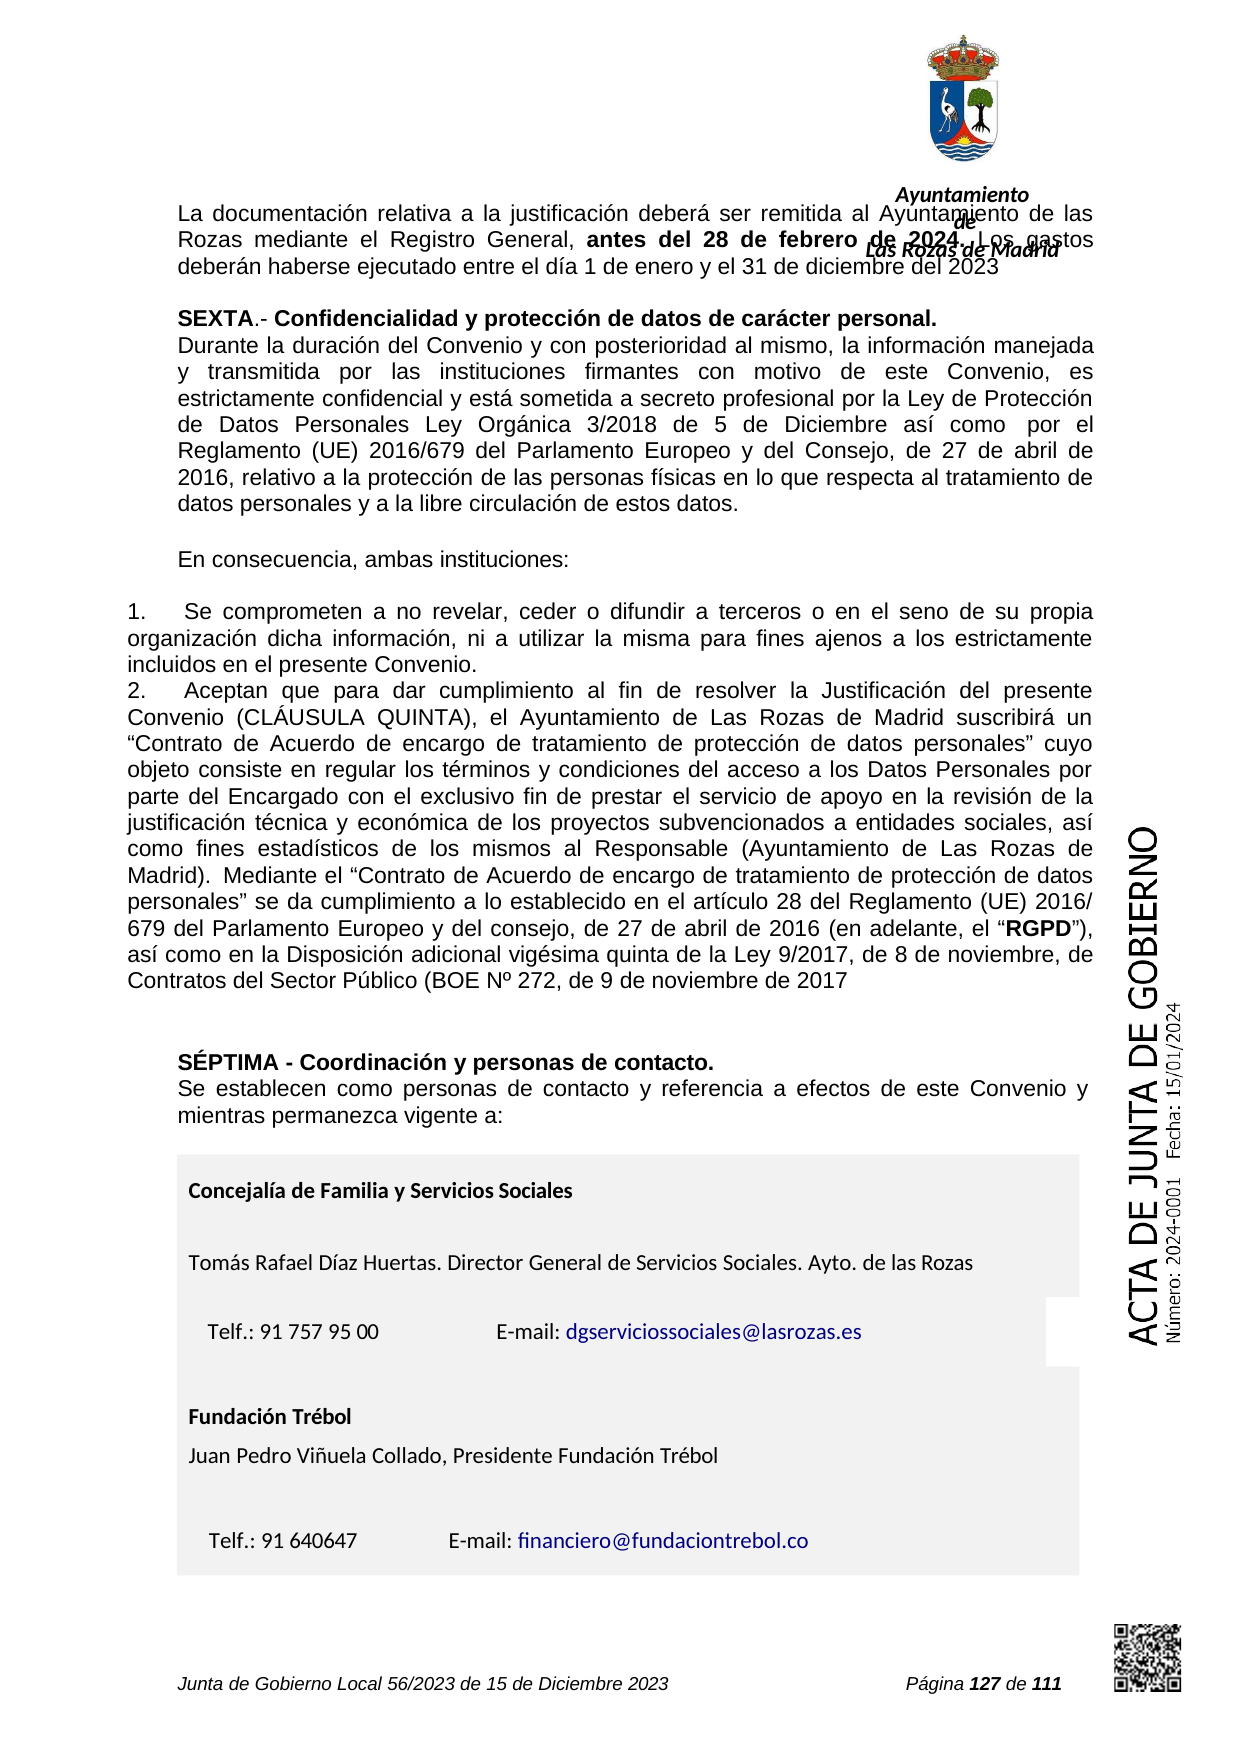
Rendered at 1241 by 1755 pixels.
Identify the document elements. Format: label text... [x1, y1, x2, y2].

text Durante la duración del Convenio y con posterioridad al mismo, la información manejada y transmitida por las instituciones firmantes con motivo de este Convenio, es estrictamente confidencial y está sometida a secreto profesional por la Ley de Protección de Datos Personales Ley Orgánica 3/2018 de 5 de Diciembre así como por el Reglamento (UE) 2016/679 del Parlamento Europeo y del Consejo, de 27 de abril de 2016, relativo a la protección de las personas físicas en lo que respecta al tratamiento de datos personales y a la libre circulación de estos datos. [177, 332, 1094, 516]
text En consecuencia, ambas instituciones: [177, 546, 1232, 572]
subtitle SEXTA.- Confidencialidad y protección de datos de carácter personal. [177, 306, 1232, 332]
list Aceptan que para dar cumplimiento al fin de resolver la Justificación del presente Convenio (CLÁUSULA QUINTA), el Ayuntamiento de Las Rozas de Madrid suscribirá un “Contrato de Acuerdo de encargo de tratamiento de protección de datos personales” cuyo objeto consiste en regular los términos y condiciones del acceso a los Datos Personales por parte del Encargado con el exclusivo fin de prestar el servicio de apoyo en la revisión de la justificación técnica y económica de los proyectos subvencionados a entidades sociales, así como fines estadísticos de los mismos al Responsable (Ayuntamiento de Las Rozas de Madrid). Mediante el “Contrato de Acuerdo de encargo de tratamiento de protección de datos personales” se da cumplimiento a lo establecido en el artículo 28 del Reglamento (UE) 2016/ 679 del Parlamento Europeo y del consejo, de 27 de abril de 2016 (en adelante, el “RGPD”), así como en la Disposición adicional vigésima quinta de la Ley 9/2017, de 8 de noviembre, de Contratos del Sector Público (BOE Nº 272, de 9 de noviembre de 2017 [127, 677, 1094, 993]
list Se comprometen a no revelar, ceder o difundir a terceros o en el seno de su propia organización dicha información, ni a utilizar la misma para fines ajenos a los estrictamente incluidos en el presente Convenio. [127, 598, 1093, 677]
text Se establecen como personas de contacto y referencia a efectos de este Convenio y mientras permanezca vigente a: [177, 1075, 1093, 1128]
text La documentación relativa a la justificación deberá ser remitida al Ayuntamiento de las Rozas mediante el Registro General, antes del 28 de febrero de 2024. Los gastos deberán haberse ejecutado entre el día 1 de enero y el 31 de diciembre del 2023 [177, 200, 1094, 279]
subtitle SÉPTIMA - Coordinación y personas de contacto. [177, 1049, 1232, 1075]
